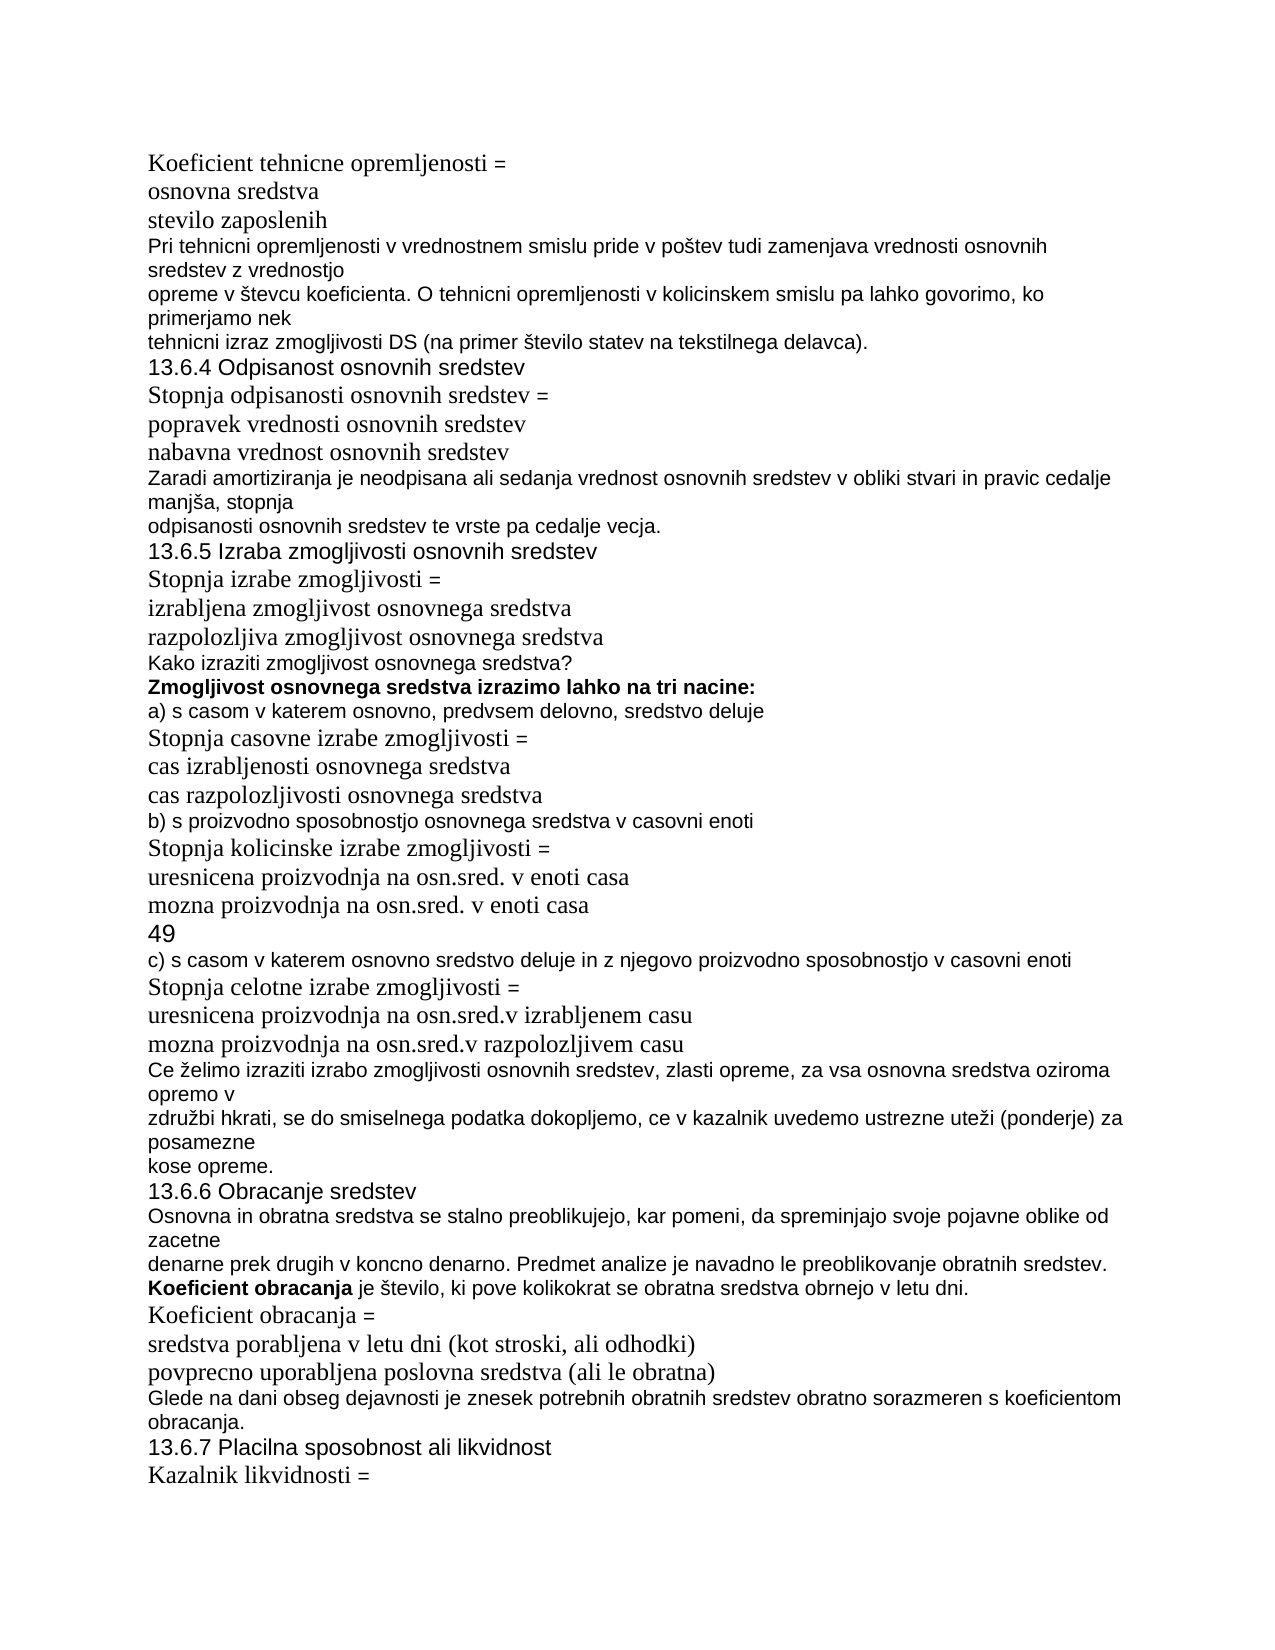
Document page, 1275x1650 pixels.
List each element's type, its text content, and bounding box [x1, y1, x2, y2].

text Stopnja kolicinske izrabe zmogljivosti = [148, 833, 1127, 862]
text stevilo zaposlenih [148, 205, 1127, 234]
text Koeficient tehnicne opremljenosti = [148, 148, 1127, 176]
text Ce želimo izraziti izrabo zmogljivosti osnovnih sredstev, zlasti opreme, za vsa osnovna sredstva oziroma opremo v [148, 1058, 1127, 1106]
text odpisanosti osnovnih sredstev te vrste pa cedalje vecja. [148, 514, 1127, 538]
text cas razpolozljivosti osnovnega sredstva [148, 780, 1127, 809]
text mozna proizvodnja na osn.sred. v enoti casa [148, 890, 1127, 919]
text Glede na dani obseg dejavnosti je znesek potrebnih obratnih sredstev obratno sorazmeren s koeficientom obracanja. [148, 1386, 1127, 1434]
text denarne prek drugih v koncno denarno. Predmet analize je navadno le preoblikovanje obratnih sredstev. [148, 1252, 1127, 1276]
text Stopnja casovne izrabe zmogljivosti = [148, 723, 1127, 751]
text mozna proizvodnja na osn.sred.v razpolozljivem casu [148, 1029, 1127, 1058]
text osnovna sredstva [148, 176, 1127, 205]
text b) s proizvodno sposobnostjo osnovnega sredstva v casovni enoti [148, 809, 1127, 833]
text cas izrabljenosti osnovnega sredstva [148, 751, 1127, 780]
text Kazalnik likvidnosti = [148, 1461, 1127, 1489]
text uresnicena proizvodnja na osn.sred.v izrabljenem casu [148, 1001, 1127, 1029]
text uresnicena proizvodnja na osn.sred. v enoti casa [148, 862, 1127, 890]
text 13.6.6 Obracanje sredstev [148, 1178, 1127, 1204]
text Zmogljivost osnovnega sredstva izrazimo lahko na tri nacine: [148, 675, 1127, 699]
text Stopnja odpisanosti osnovnih sredstev = [148, 380, 1127, 409]
text izrabljena zmogljivost osnovnega sredstva [148, 593, 1127, 622]
text Koeficient obracanja je število, ki pove kolikokrat se obratna sredstva obrnejo v letu dni. [148, 1276, 1127, 1300]
text Kako izraziti zmogljivost osnovnega sredstva? [148, 651, 1127, 675]
text Stopnja celotne izrabe zmogljivosti = [148, 972, 1127, 1001]
text Zaradi amortiziranja je neodpisana ali sedanja vrednost osnovnih sredstev v obliki stvari in pravic cedalje manjša, stopnja [148, 466, 1127, 514]
text popravek vrednosti osnovnih sredstev [148, 409, 1127, 437]
text Osnovna in obratna sredstva se stalno preoblikujejo, kar pomeni, da spreminjajo svoje pojavne oblike od zacetne [148, 1204, 1127, 1252]
text 13.6.4 Odpisanost osnovnih sredstev [148, 354, 1127, 380]
text sredstva porabljena v letu dni (kot stroski, ali odhodki) [148, 1329, 1127, 1357]
text opreme v števcu koeficienta. O tehnicni opremljenosti v kolicinskem smislu pa lahko govorimo, ko primerjamo nek [148, 282, 1127, 330]
text c) s casom v katerem osnovno sredstvo deluje in z njegovo proizvodno sposobnostjo v casovni enoti [148, 948, 1127, 972]
text Koeficient obracanja = [148, 1300, 1127, 1329]
text a) s casom v katerem osnovno, predvsem delovno, sredstvo deluje [148, 699, 1127, 723]
text nabavna vrednost osnovnih sredstev [148, 437, 1127, 466]
text razpolozljiva zmogljivost osnovnega sredstva [148, 622, 1127, 651]
text 13.6.7 Placilna sposobnost ali likvidnost [148, 1434, 1127, 1461]
text 49 [148, 919, 1127, 948]
text povprecno uporabljena poslovna sredstva (ali le obratna) [148, 1357, 1127, 1386]
text združbi hkrati, se do smiselnega podatka dokopljemo, ce v kazalnik uvedemo ustrezne uteži (ponderje) za posamezne [148, 1106, 1127, 1154]
text Pri tehnicni opremljenosti v vrednostnem smislu pride v poštev tudi zamenjava vrednosti osnovnih sredstev z vrednostjo [148, 234, 1127, 282]
text 13.6.5 Izraba zmogljivosti osnovnih sredstev [148, 538, 1127, 564]
text tehnicni izraz zmogljivosti DS (na primer število statev na tekstilnega delavca). [148, 330, 1127, 354]
text Stopnja izrabe zmogljivosti = [148, 564, 1127, 593]
text kose opreme. [148, 1154, 1127, 1178]
